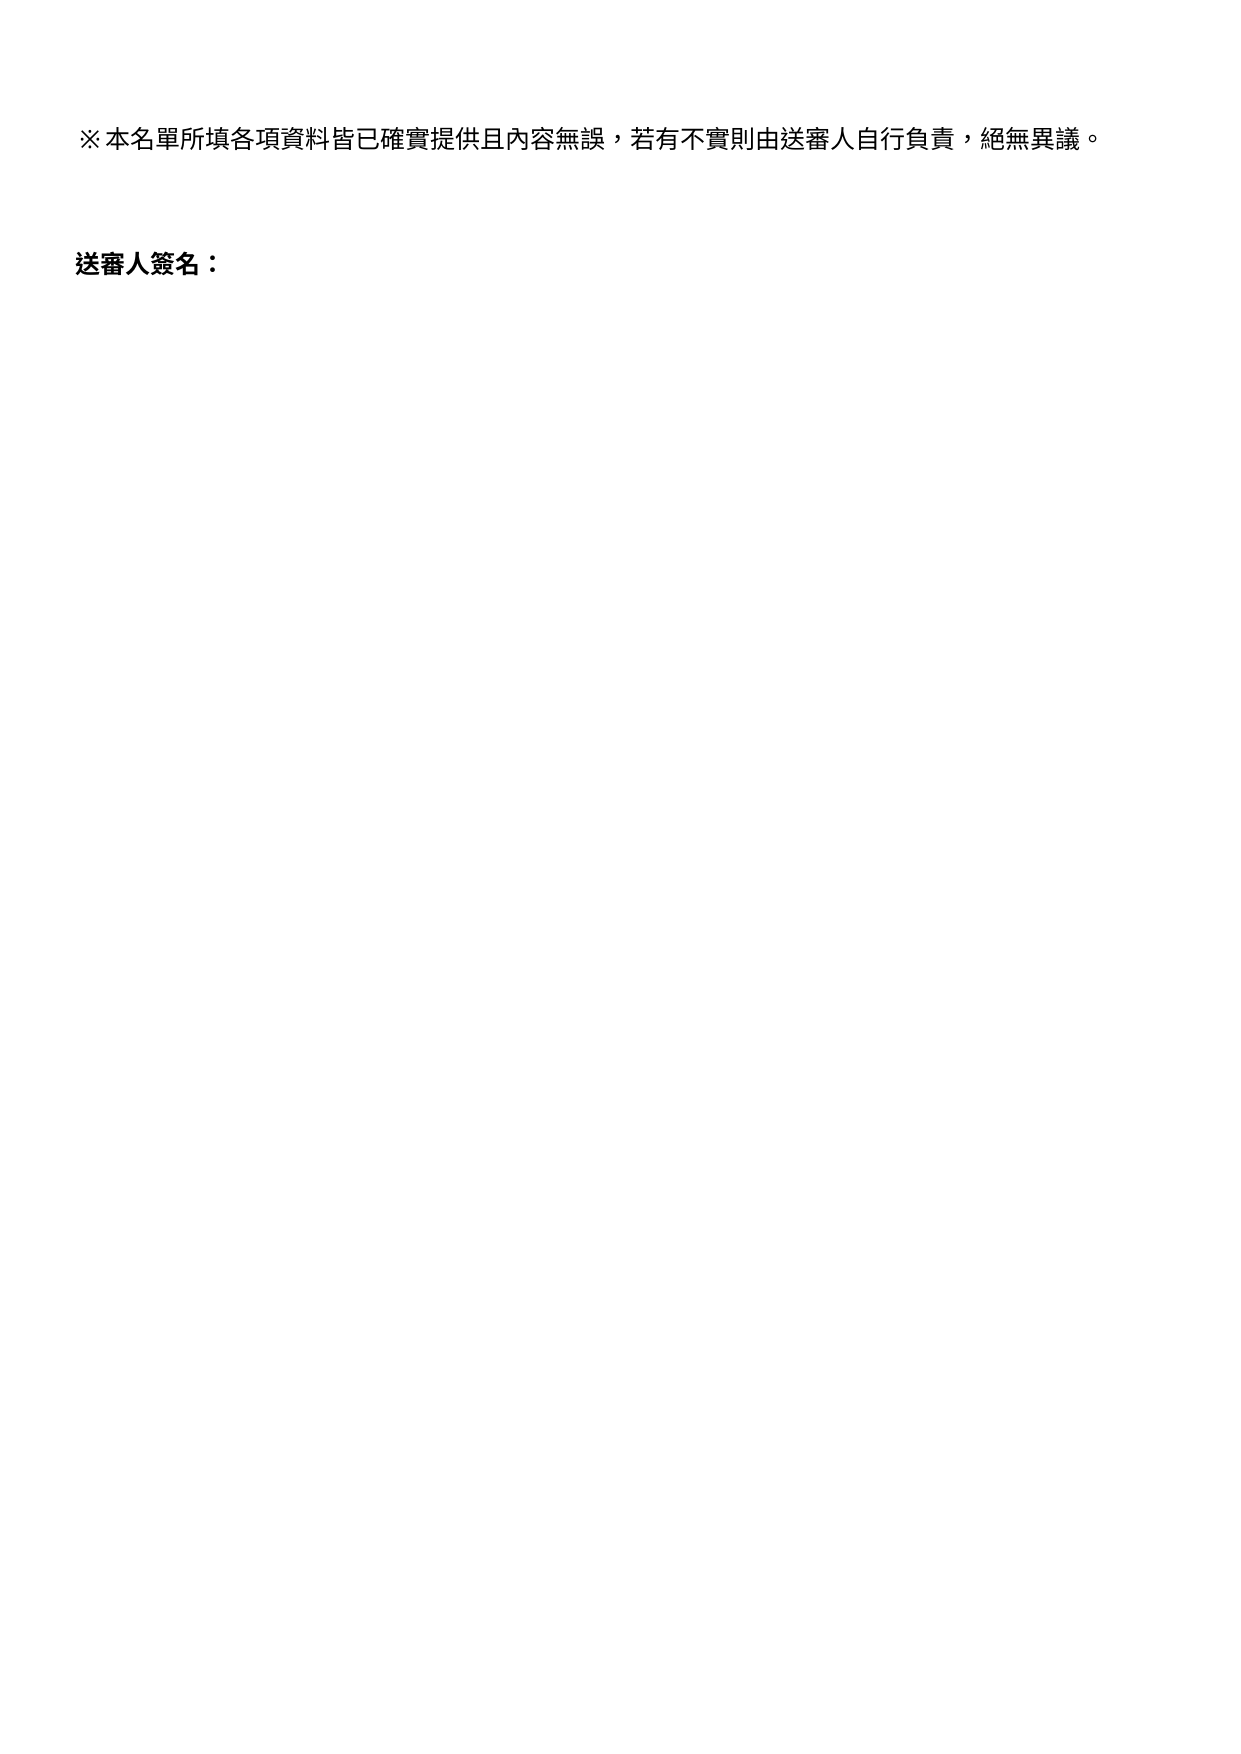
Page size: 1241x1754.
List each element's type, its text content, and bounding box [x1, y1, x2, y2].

text ※本名單所填各項資料皆已確實提供且內容無誤，若有不實則由送審人自行負責，絕無異議。 [75, 96, 1165, 158]
text 送審人簽名： [75, 221, 1165, 283]
